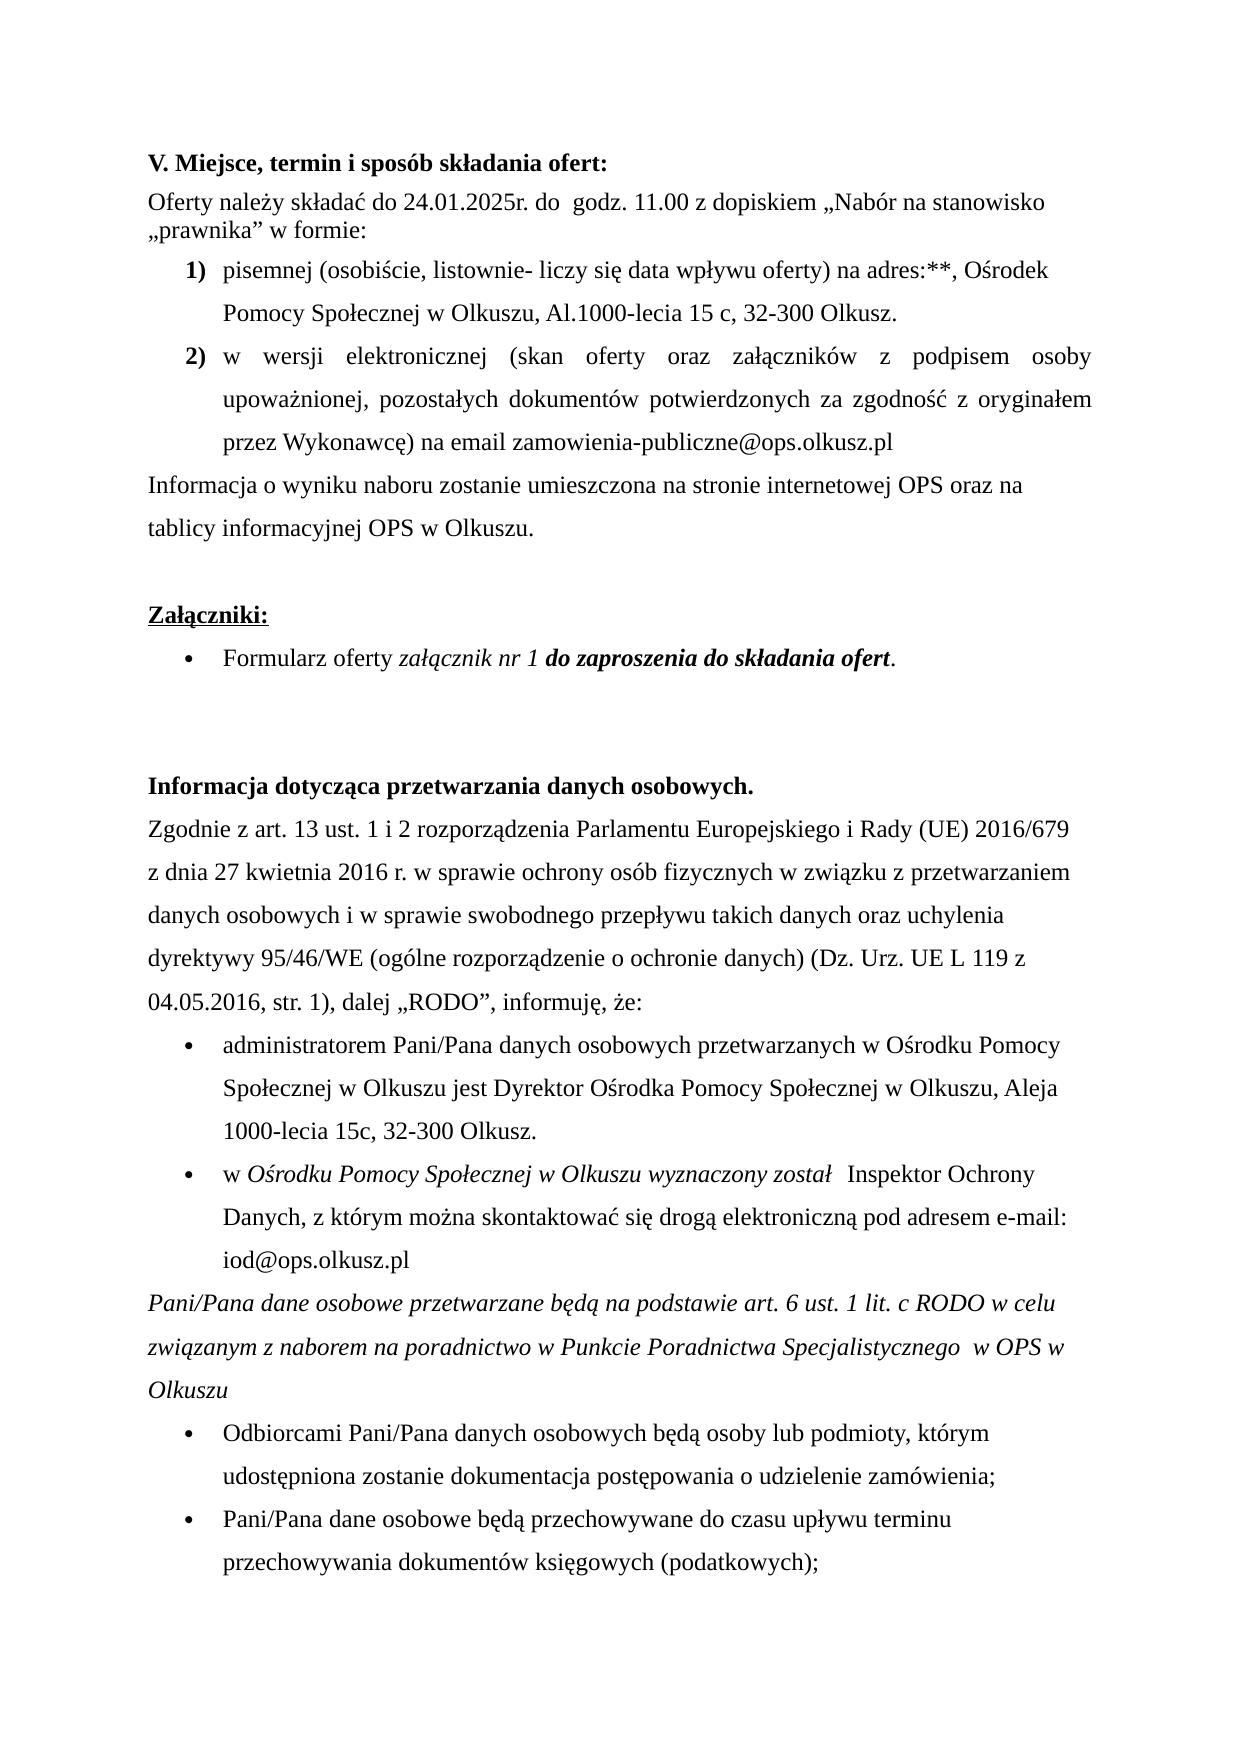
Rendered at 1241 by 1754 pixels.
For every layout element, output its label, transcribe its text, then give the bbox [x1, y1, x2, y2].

text Zgodnie z art. 13 ust. 1 i 2 rozporządzenia Parlamentu Europejskiego i Rady (UE) 2016/679 z dnia 27 kwietnia 2016 r. w sprawie ochrony osób fizycznych w związku z przetwarzaniem danych osobowych i w sprawie swobodnego przepływu takich danych oraz uchylenia dyrektywy 95/46/WE (ogólne rozporządzenie o ochronie danych) (Dz. Urz. UE L 119 z 04.05.2016, str. 1), dalej „RODO”, informuję, że: [148, 814, 1093, 1015]
text Pani/Pana dane osobowe przetwarzane będą na podstawie art. 6 ust. 1 lit. c RODO w celu związanym z naborem na poradnictwo w Punkcie Poradnictwa Specjalistycznego w OPS w Olkuszu [148, 1288, 1093, 1403]
list w wersji elektronicznej (skan oferty oraz załączników z podpisem osoby upoważnionej, pozostałych dokumentów potwierdzonych za zgodność z oryginałem przez Wykonawcę) na email zamowienia-publiczne@ops.olkusz.pl [185, 341, 1093, 456]
list Odbiorcami Pani/Pana danych osobowych będą osoby lub podmioty, którym udostępniona zostanie dokumentacja postępowania o udzielenie zamówienia; [185, 1418, 1093, 1490]
list w Ośrodku Pomocy Społecznej w Olkuszu wyznaczony został Inspektor Ochrony Danych, z którym można skontaktować się drogą elektroniczną pod adresem e-mail: iod@ops.olkusz.pl [185, 1159, 1093, 1274]
list Formularz oferty załącznik nr 1 do zaproszenia do składania ofert. [185, 643, 1093, 672]
list Pani/Pana dane osobowe będą przechowywane do czasu upływu terminu przechowywania dokumentów księgowych (podatkowych); [185, 1504, 1093, 1576]
list administratorem Pani/Pana danych osobowych przetwarzanych w Ośrodku Pomocy Społecznej w Olkuszu jest Dyrektor Ośrodka Pomocy Społecznej w Olkuszu, Aleja 1000-lecia 15c, 32-300 Olkusz. [185, 1030, 1093, 1145]
list pisemnej (osobiście, listownie- liczy się data wpływu oferty) na adres:**, Ośrodek Pomocy Społecznej w Olkuszu, Al.1000-lecia 15 c, 32-300 Olkusz. [185, 255, 1093, 327]
text V. Miejsce, termin i sposób składania ofert: [148, 148, 1093, 176]
text Informacja o wyniku naboru zostanie umieszczona na stronie internetowej OPS oraz na tablicy informacyjnej OPS w Olkuszu. [148, 470, 1093, 542]
text Oferty należy składać do 24.01.2025r. do godz. 11.00 z dopiskiem „Nabór na stanowisko „prawnika” w formie: [148, 187, 1093, 244]
text Informacja dotycząca przetwarzania danych osobowych. [148, 771, 1093, 800]
text Załączniki: [148, 600, 1093, 628]
